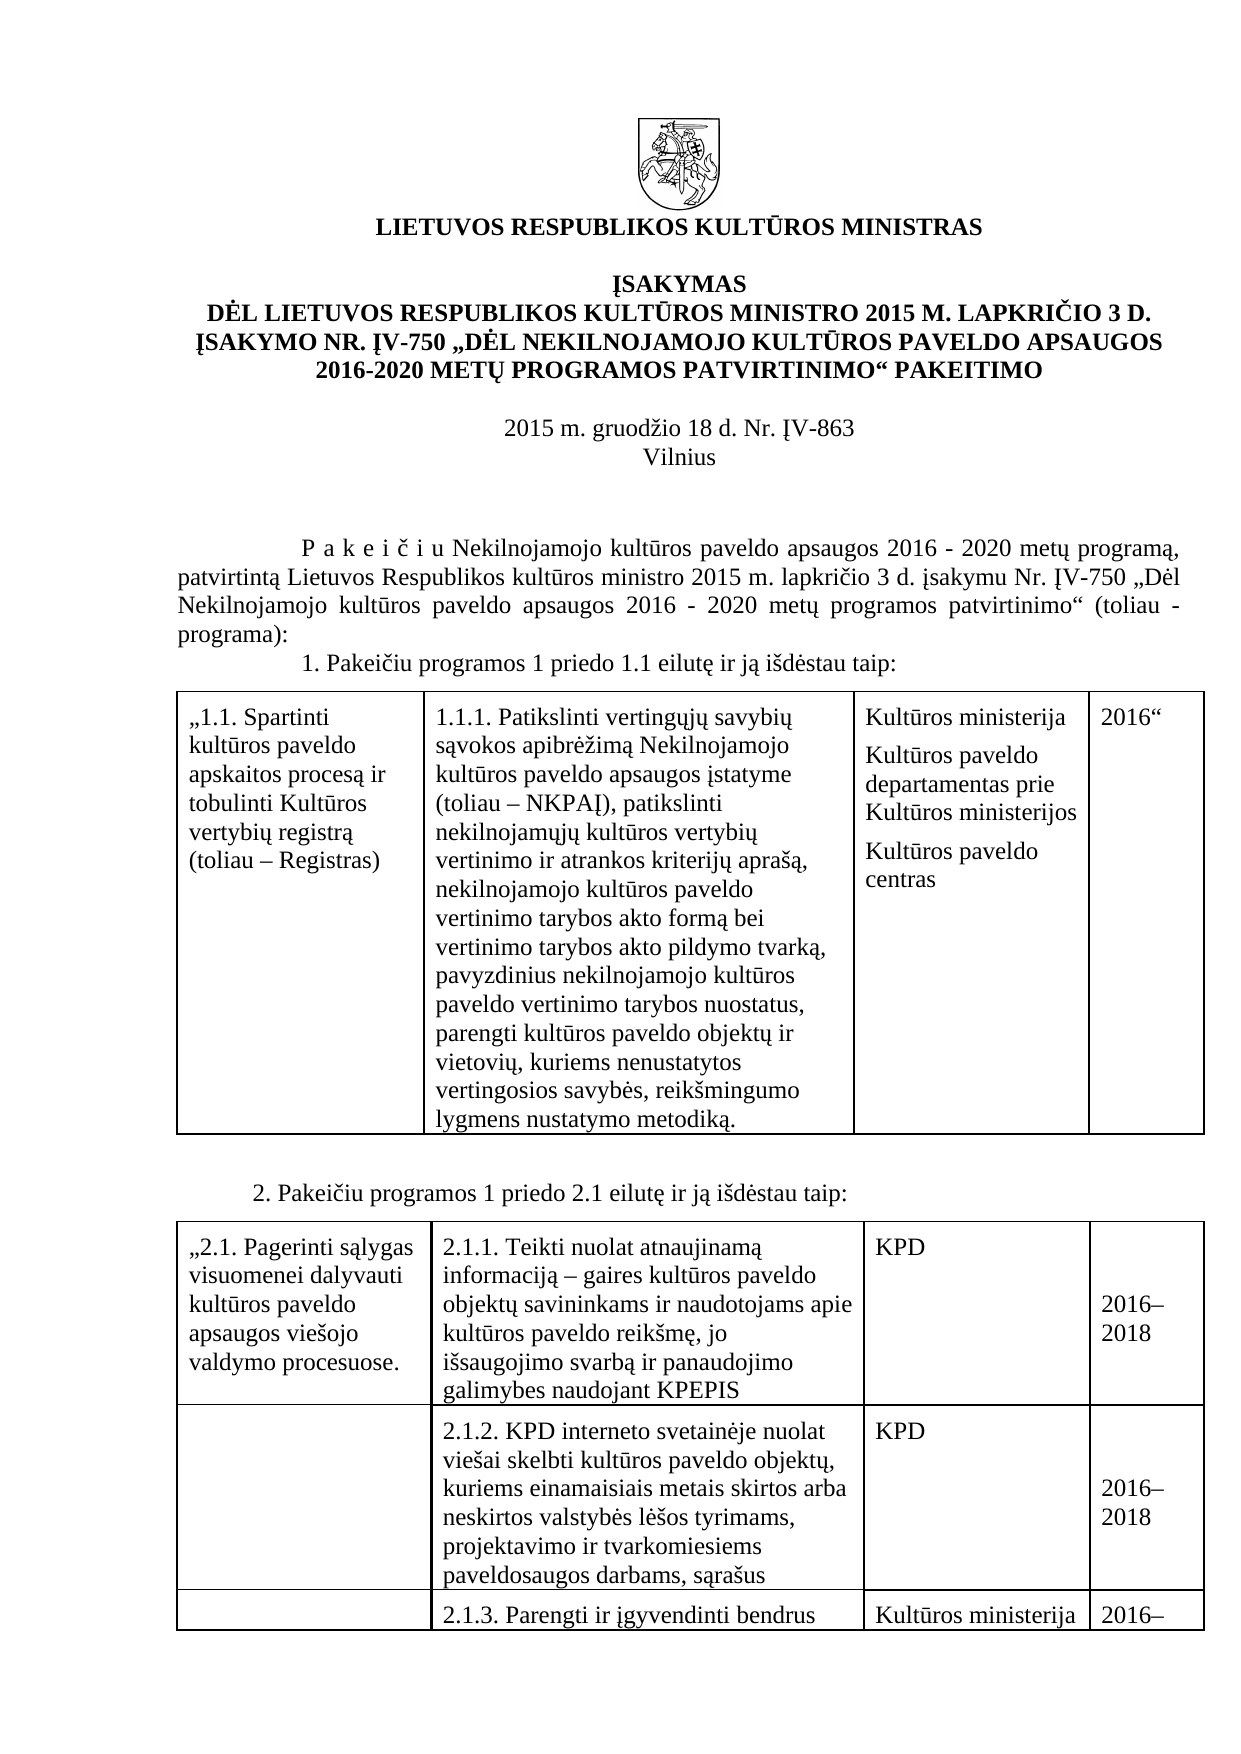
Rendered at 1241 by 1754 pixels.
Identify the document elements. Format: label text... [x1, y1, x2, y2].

table_header „2.1. Pagerinti sąlygas visuomenei dalyvauti kultūros paveldo apsaugos viešojo valdymo procesuose. [178, 1222, 430, 1404]
text Vilnius [177, 442, 1181, 471]
text 2. Pakeičiu programos 1 priedo 2.1 eilutę ir ją išdėstau taip: [177, 1178, 1181, 1207]
table_cell 2.1.3. Parengti ir įgyvendinti bendrus [433, 1590, 863, 1629]
table_header 2016“ [1090, 692, 1203, 1133]
table_header 2016–2018 [1091, 1222, 1203, 1404]
table_cell Kultūros ministerija [865, 1591, 1089, 1629]
table_cell [178, 1405, 430, 1588]
text 2015 m. gruodžio 18 d. Nr. ĮV-863 [177, 413, 1181, 442]
text 1. Pakeičiu programos 1 priedo 1.1 eilutę ir ją išdėstau taip: [177, 648, 1181, 677]
table_header 1.1.1. Patikslinti vertingųjų savybių sąvokos apibrėžimą Nekilnojamojo kultūros paveldo apsaugos įstatyme (toliau – NKPAĮ), patikslinti nekilnojamųjų kultūros vertybių vertinimo ir atrankos kriterijų aprašą, nekilnojamojo kultūros paveldo vertinimo tarybos akto formą bei vertinimo tarybos akto pildymo tvarką, pavyzdinius nekilnojamojo kultūros paveldo vertinimo tarybos nuostatus, parengti kultūros paveldo objektų ir vietovių, kuriems nenustatytos vertingosios savybės, reikšmingumo lygmens nustatymo metodiką. [425, 692, 853, 1133]
table_cell 2016– [1091, 1591, 1203, 1629]
table_header Kultūros ministerija Kultūros paveldo departamentas prie Kultūros ministerijos Kultūros paveldo centras [855, 692, 1088, 1133]
table_header „1.1. Spartinti kultūros paveldo apskaitos procesą ir tobulinti Kultūros vertybių registrą (toliau – Registras) [178, 692, 423, 1133]
text DĖL LIETUVOS RESPUBLIKOS KULTŪROS MINISTRO 2015 M. LAPKRIČIO 3 D. ĮSAKYMO NR. ĮV-750 „DĖL NEKILNOJAMOJO KULTŪROS PAVELDO APSAUGOS 2016-2020 METŲ PROGRAMOS PATVIRTINIMO“ PAKEITIMO [177, 298, 1181, 384]
table_cell 2.1.2. KPD interneto svetainėje nuolat viešai skelbti kultūros paveldo objektų, kuriems einamaisiais metais skirtos arba neskirtos valstybės lėšos tyrimams, projektavimo ir tvarkomiesiems paveldosaugos darbams, sąrašus [433, 1406, 863, 1588]
table_header KPD [865, 1222, 1089, 1404]
table_header 2.1.1. Teikti nuolat atnaujinamą informaciją – gaires kultūros paveldo objektų savininkams ir naudotojams apie kultūros paveldo reikšmę, jo išsaugojimo svarbą ir panaudojimo galimybes naudojant KPEPIS [433, 1222, 863, 1404]
table_cell 2016–2018 [1091, 1406, 1203, 1588]
text P a k e i č i u Nekilnojamojo kultūros paveldo apsaugos 2016 - 2020 metų programą, patvirtintą Lietuvos Respublikos kultūros ministro 2015 m. lapkričio 3 d. įsakymu Nr. ĮV-750 „Dėl Nekilnojamojo kultūros paveldo apsaugos 2016 - 2020 metų programos patvirtinimo“ (toliau - programa): [177, 533, 1181, 648]
text ĮSAKYMAS [177, 269, 1181, 298]
table_cell [178, 1590, 430, 1629]
text LIETUVOS RESPUBLIKOS KULTŪROS MINISTRAS [177, 212, 1181, 241]
table_cell KPD [865, 1406, 1089, 1588]
